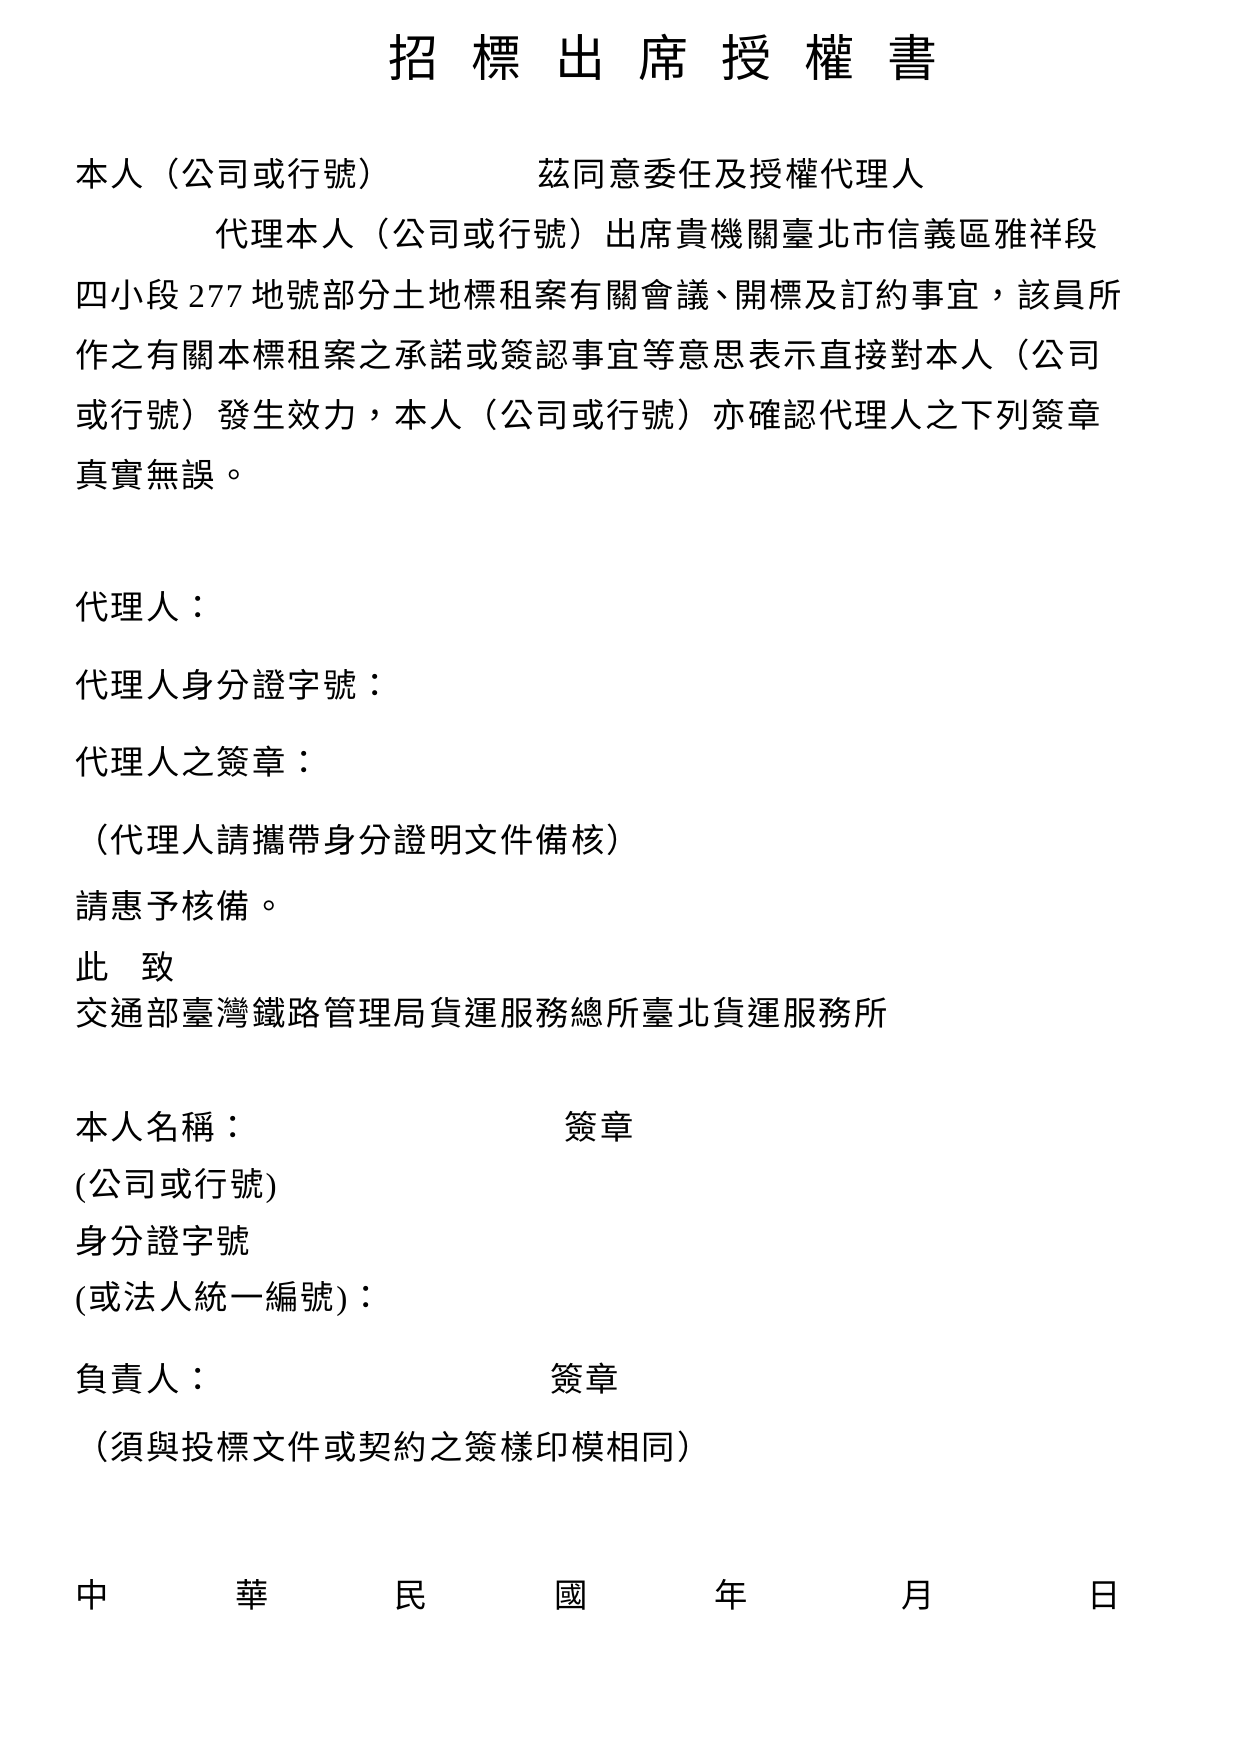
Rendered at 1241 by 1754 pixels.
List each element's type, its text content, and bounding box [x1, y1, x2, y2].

text 代理人身分證字號： [75, 647, 1051, 710]
text （代理人請攜帶身分證明文件備核） [75, 802, 1051, 865]
text 代理人： [75, 570, 1051, 632]
text (公司或行號) [75, 1163, 1000, 1205]
text 身分證字號 [75, 1220, 1000, 1261]
text （須與投標文件或契約之簽樣印模相同） [75, 1421, 1000, 1469]
text 代理本人（公司或行號）出席貴機關臺北市信義區雅祥段四小段277地號部分土地標租案有關會議、開標及訂約事宜，該員所作之有關本標租案之承諾或簽認事宜等意思表示直接對本人（公司或行號）發生效力，本人（公司或行號）亦確認代理人之下列簽章真實無誤。 [75, 208, 1121, 497]
text 中 華 民 國 年 月 日 [75, 1551, 1125, 1617]
text 招標出席授權書 [262, 19, 937, 91]
text 交通部臺灣鐵路管理局貨運服務總所臺北貨運服務所 [75, 989, 1073, 1035]
text 負責人： 簽章 [75, 1333, 1000, 1406]
text 本人（公司或行號） 茲同意委任及授權代理人 [75, 148, 1121, 196]
text 請惠予核備。 [75, 880, 1000, 928]
text 代理人之簽章： [75, 725, 1051, 787]
text 本人名稱： 簽章 [75, 1106, 1000, 1148]
text 此 致 [75, 943, 1000, 989]
text (或法人統一編號)： [75, 1276, 1000, 1318]
